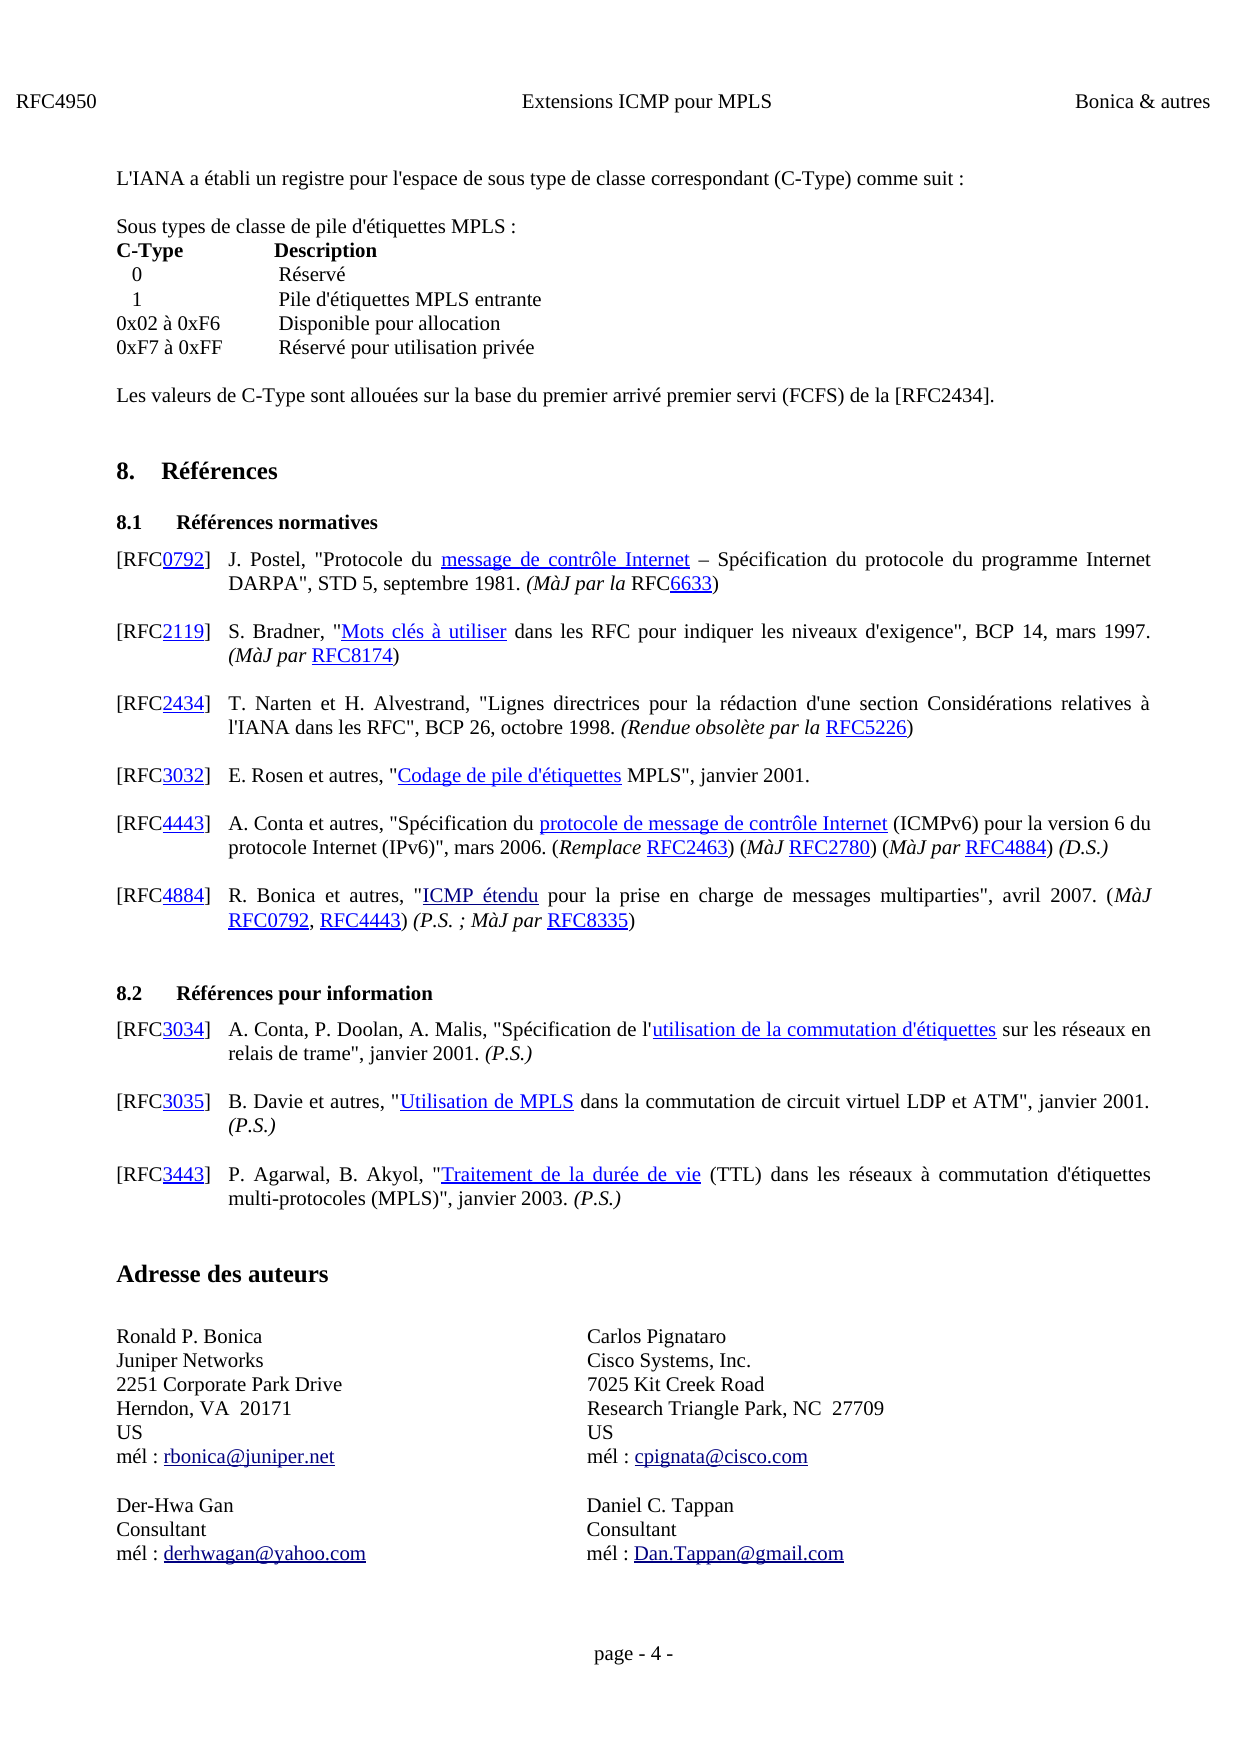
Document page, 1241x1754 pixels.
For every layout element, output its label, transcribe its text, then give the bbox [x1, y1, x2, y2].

text 0xF7 à 0xFF Réservé pour utilisation privée [116, 334, 1151, 359]
text Sous types de classe de pile d'étiquettes MPLS : [116, 214, 1151, 238]
table_cell mél : cpignata@cisco.com [587, 1444, 1151, 1468]
subtitle 8.2 Références pour information [116, 981, 1151, 1005]
table_cell US [116, 1420, 587, 1444]
table_cell Consultant [116, 1517, 586, 1541]
table_cell Herndon, VA 20171 [116, 1396, 587, 1420]
text [RFC0792] J. Postel, "Protocole du message de contrôle Internet – Spécification du protocole du programme Internet DARPA", STD 5, septembre 1981. (MàJ par la RFC6633) [116, 547, 1151, 595]
text 0 Réservé [116, 262, 1151, 286]
text Les valeurs de C-Type sont allouées sur la base du premier arrivé premier servi (FCFS) de la [RFC2434]. [116, 383, 1151, 407]
table_cell 2251 Corporate Park Drive [116, 1372, 587, 1396]
text [RFC3034] A. Conta, P. Doolan, A. Malis, "Spécification de l'utilisation de la commutation d'étiquettes sur les réseaux en relais de trame", janvier 2001. (P.S.) [116, 1017, 1151, 1065]
text 1 Pile d'étiquettes MPLS entrante [116, 286, 1151, 311]
table_cell mél : Dan.Tappan@gmail.com [586, 1541, 1151, 1565]
text L'IANA a établi un registre pour l'espace de sous type de classe correspondant (C-Type) comme suit : [116, 166, 1151, 190]
text [RFC3032] E. Rosen et autres, "Codage de pile d'étiquettes MPLS", janvier 2001. [116, 763, 1151, 787]
table_header Ronald P. Bonica [116, 1324, 587, 1348]
subtitle Adresse des auteurs [116, 1259, 1151, 1287]
table_header Der-Hwa Gan [116, 1493, 586, 1517]
table_cell Research Triangle Park, NC 27709 [587, 1396, 1151, 1420]
table_cell Juniper Networks [116, 1348, 587, 1372]
text 0x02 à 0xF6 Disponible pour allocation [116, 311, 1151, 334]
subtitle 8.1 Références normatives [116, 510, 1151, 534]
subtitle 8. Références [116, 456, 1151, 484]
table_cell US [587, 1420, 1151, 1444]
table_header Carlos Pignataro [587, 1324, 1151, 1348]
text [RFC2119] S. Bradner, "Mots clés à utiliser dans les RFC pour indiquer les niveaux d'exigence", BCP 14, mars 1997. (MàJ par RFC8174) [116, 619, 1151, 667]
table_header Daniel C. Tappan [586, 1493, 1151, 1517]
text C-Type Description [116, 238, 1151, 262]
table_cell mél : rbonica@juniper.net [116, 1444, 587, 1468]
table_cell 7025 Kit Creek Road [587, 1372, 1151, 1396]
text [RFC3035] B. Davie et autres, "Utilisation de MPLS dans la commutation de circuit virtuel LDP et ATM", janvier 2001. (P.S.) [116, 1089, 1151, 1137]
text [RFC4443] A. Conta et autres, "Spécification du protocole de message de contrôle Internet (ICMPv6) pour la version 6 du protocole Internet (IPv6)", mars 2006. (Remplace RFC2463) (MàJ RFC2780) (MàJ par RFC4884) (D.S.) [116, 811, 1151, 859]
text [RFC3443] P. Agarwal, B. Akyol, "Traitement de la durée de vie (TTL) dans les réseaux à commutation d'étiquettes multi-protocoles (MPLS)", janvier 2003. (P.S.) [116, 1162, 1151, 1210]
table_cell Cisco Systems, Inc. [587, 1348, 1151, 1372]
table_cell Consultant [586, 1517, 1151, 1541]
text [RFC4884] R. Bonica et autres, "ICMP étendu pour la prise en charge de messages multiparties", avril 2007. (MàJ RFC0792, RFC4443) (P.S. ; MàJ par RFC8335) [116, 883, 1151, 932]
table_cell mél : derhwagan@yahoo.com [116, 1541, 586, 1565]
text [RFC2434] T. Narten et H. Alvestrand, "Lignes directrices pour la rédaction d'une section Considérations relatives à l'IANA dans les RFC", BCP 26, octobre 1998. (Rendue obsolète par la RFC5226) [116, 691, 1151, 739]
